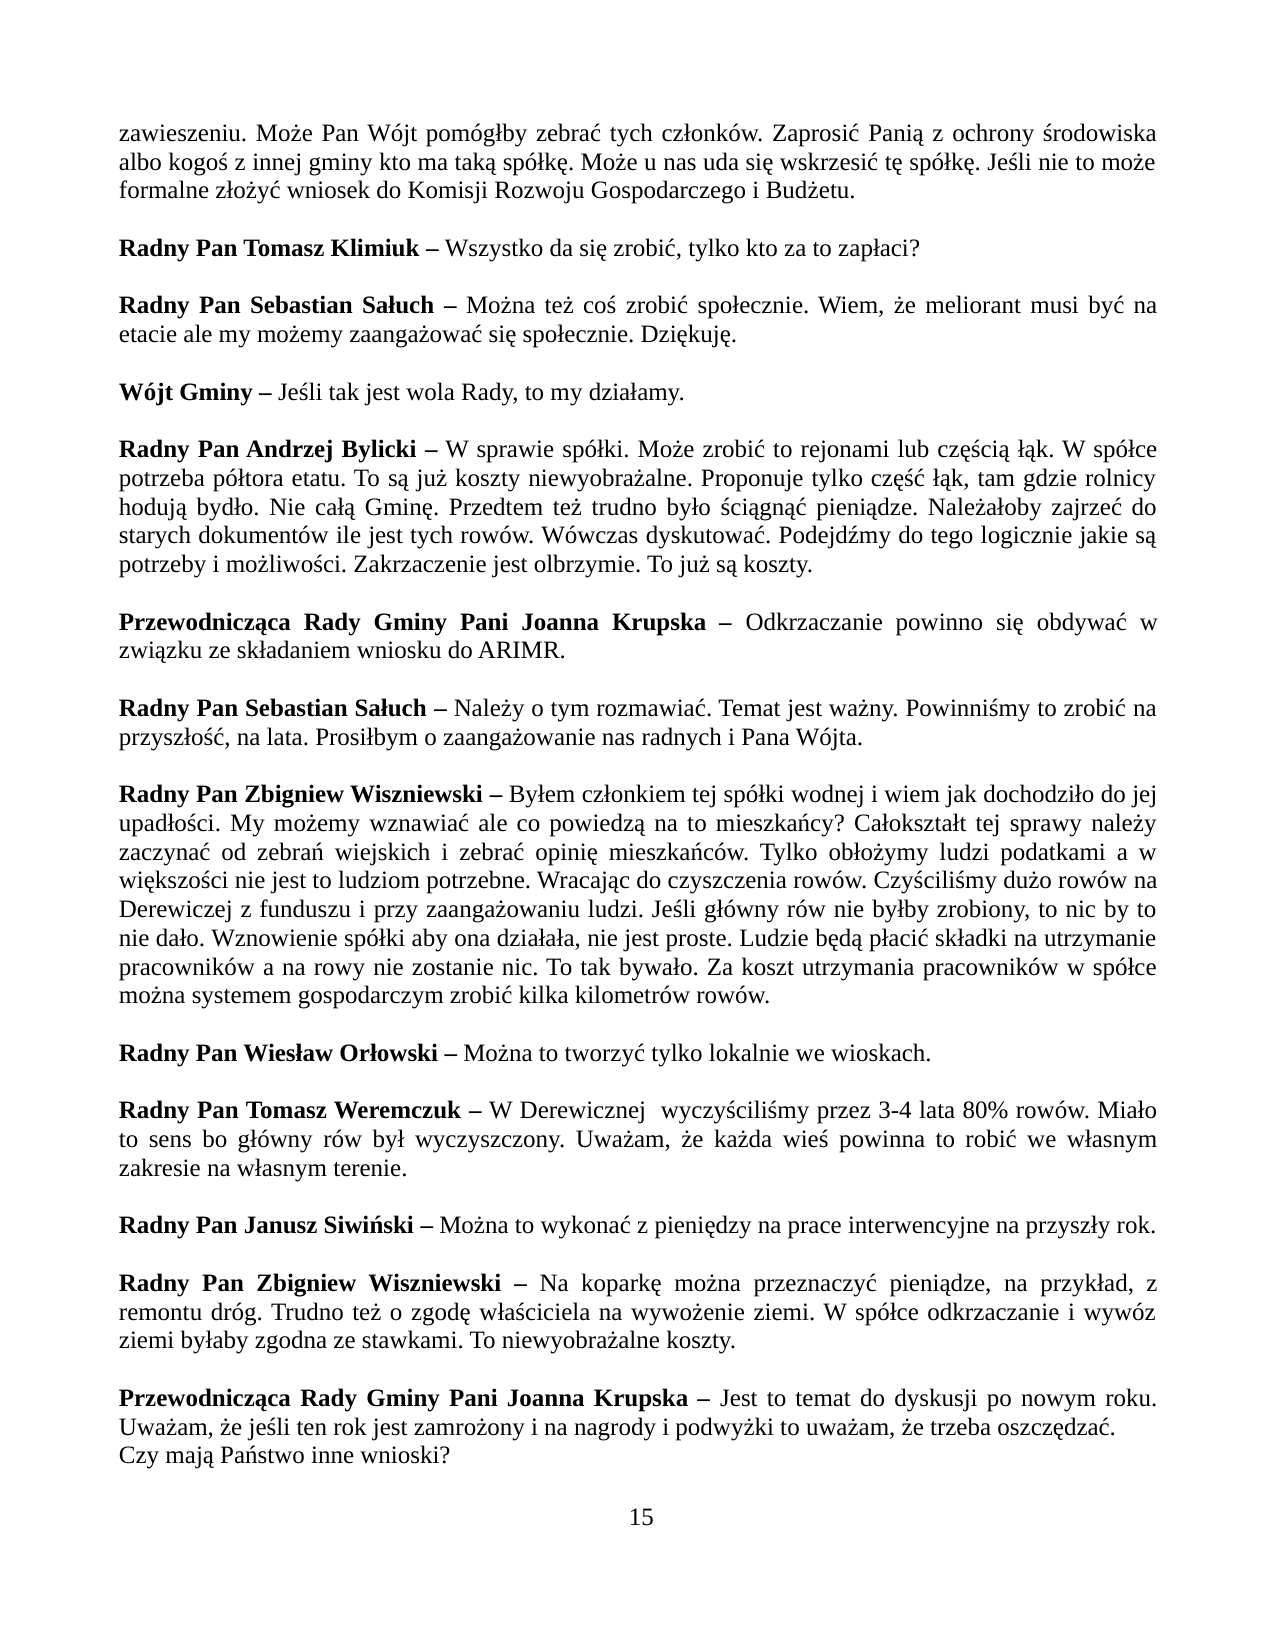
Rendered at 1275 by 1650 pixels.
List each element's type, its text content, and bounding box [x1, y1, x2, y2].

text Czy mają Państwo inne wnioski? [119, 1441, 1158, 1469]
text Radny Pan Janusz Siwiński – Można to wykonać z pieniędzy na prace interwencyjne na przyszły rok. [119, 1211, 1158, 1239]
text Wójt Gminy – Jeśli tak jest wola Rady, to my działamy. [119, 377, 1164, 406]
text Radny Pan Sebastian Sałuch – Należy o tym rozmawiać. Temat jest ważny. Powinniśmy to zrobić na przyszłość, na lata. Prosiłbym o zaangażowanie nas radnych i Pana Wójta. [119, 693, 1158, 751]
text Przewodnicząca Rady Gminy Pani Joanna Krupska – Odkrzaczanie powinno się obdywać w związku ze składaniem wniosku do ARIMR. [119, 607, 1158, 664]
text Przewodnicząca Rady Gminy Pani Joanna Krupska – Jest to temat do dyskusji po nowym roku. Uważam, że jeśli ten rok jest zamrożony i na nagrody i podwyżki to uważam, że trzeba oszczędzać. [119, 1383, 1158, 1441]
text Radny Pan Andrzej Bylicki – W sprawie spółki. Może zrobić to rejonami lub częścią łąk. W spółce potrzeba półtora etatu. To są już koszty niewyobrażalne. Proponuje tylko część łąk, tam gdzie rolnicy hodują bydło. Nie całą Gminę. Przedtem też trudno było ściągnąć pieniądze. Należałoby zajrzeć do starych dokumentów ile jest tych rowów. Wówczas dyskutować. Podejdźmy do tego logicznie jakie są potrzeby i możliwości. Zakrzaczenie jest olbrzymie. To już są koszty. [119, 434, 1158, 578]
text Radny Pan Tomasz Weremczuk – W Derewicznej wyczyściliśmy przez 3-4 lata 80% rowów. Miało to sens bo główny rów był wyczyszczony. Uważam, że każda wieś powinna to robić we własnym zakresie na własnym terenie. [119, 1096, 1158, 1182]
text Radny Pan Zbigniew Wiszniewski – Na koparkę można przeznaczyć pieniądze, na przykład, z remontu dróg. Trudno też o zgodę właściciela na wywożenie ziemi. W spółce odkrzaczanie i wywóz ziemi byłaby zgodna ze stawkami. To niewyobrażalne koszty. [119, 1268, 1158, 1354]
text Radny Pan Tomasz Klimiuk – Wszystko da się zrobić, tylko kto za to zapłaci? [119, 233, 1158, 262]
text Radny Pan Wiesław Orłowski – Można to tworzyć tylko lokalnie we wioskach. [119, 1038, 1158, 1067]
text Radny Pan Sebastian Sałuch – Można też coś zrobić społecznie. Wiem, że meliorant musi być na etacie ale my możemy zaangażować się społecznie. Dziękuję. [119, 291, 1158, 348]
text Radny Pan Zbigniew Wiszniewski – Byłem członkiem tej spółki wodnej i wiem jak dochodziło do jej upadłości. My możemy wznawiać ale co powiedzą na to mieszkańcy? Całokształt tej sprawy należy zaczynać od zebrań wiejskich i zebrać opinię mieszkańców. Tylko obłożymy ludzi podatkami a w większości nie jest to ludziom potrzebne. Wracając do czyszczenia rowów. Czyściliśmy dużo rowów na Derewiczej z funduszu i przy zaangażowaniu ludzi. Jeśli główny rów nie byłby zrobiony, to nic by to nie dało. Wznowienie spółki aby ona działała, nie jest proste. Ludzie będą płacić składki na utrzymanie pracowników a na rowy nie zostanie nic. To tak bywało. Za koszt utrzymania pracowników w spółce można systemem gospodarczym zrobić kilka kilometrów rowów. [119, 779, 1158, 1009]
text zawieszeniu. Może Pan Wójt pomógłby zebrać tych członków. Zaprosić Panią z ochrony środowiska albo kogoś z innej gminy kto ma taką spółkę. Może u nas uda się wskrzesić tę spółkę. Jeśli nie to może formalne złożyć wniosek do Komisji Rozwoju Gospodarczego i Budżetu. [119, 118, 1158, 204]
